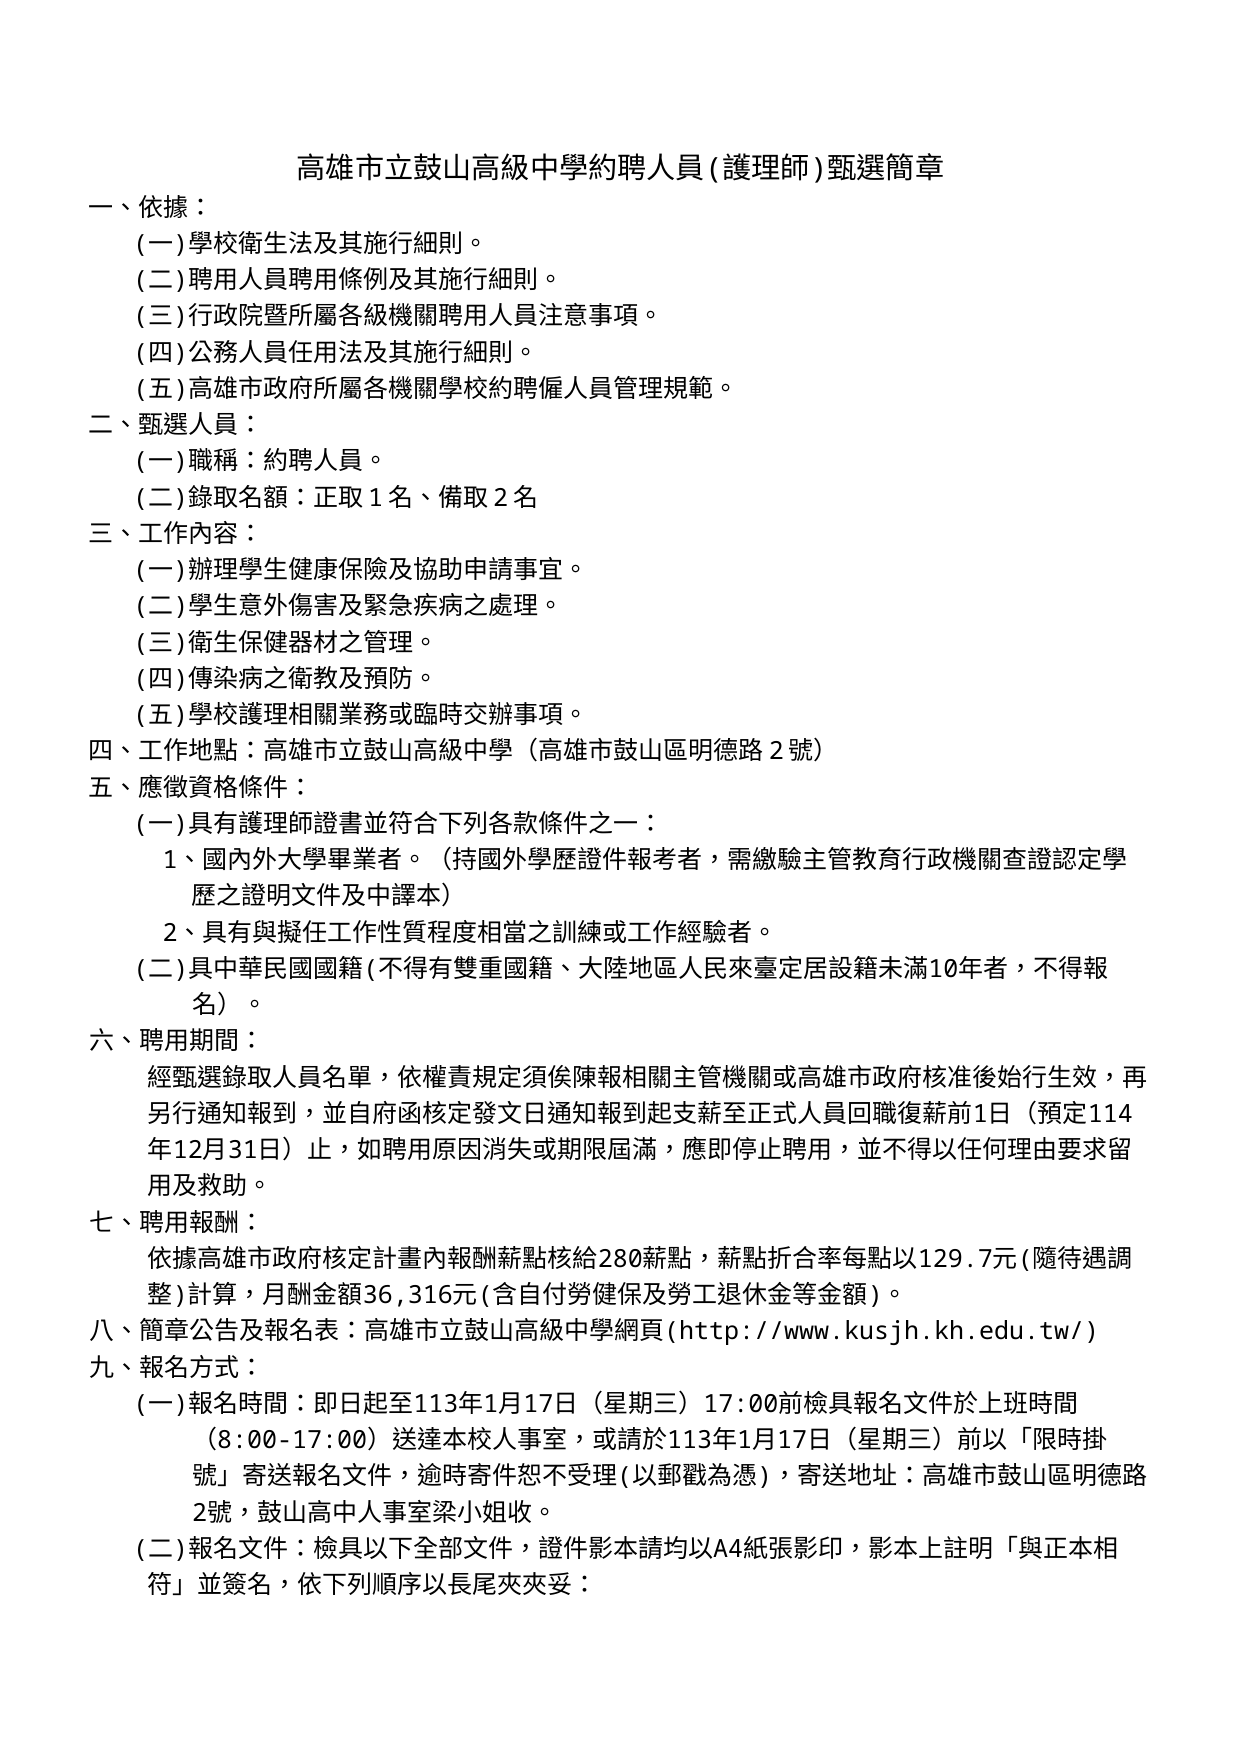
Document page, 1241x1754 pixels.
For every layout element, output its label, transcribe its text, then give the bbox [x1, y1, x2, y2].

text 二、甄選人員： (一)職稱：約聘人員。 (二)錄取名額：正取1名、備取2名 [89, 404, 1152, 513]
text (一)具有護理師證書並符合下列各款條件之一： [133, 803, 1152, 839]
text (五)學校護理相關業務或臨時交辦事項。 [133, 694, 1152, 731]
text 高雄市立鼓山高級中學約聘人員(護理師)甄選簡章 [89, 145, 1152, 187]
text 六、聘用期間： 經甄選錄取人員名單，依權責規定須俟陳報相關主管機關或高雄市政府核准後始行生效，再另行通知報到，並自府函核定發文日通知報到起支薪至正式人員回職復薪前1日（預定114年12月31日）止，如聘用原因消失或期限屆滿，應即停止聘用，並不得以任何理由要求留用及救助。 [89, 1021, 1152, 1202]
text (四)傳染病之衛教及預防。 [133, 658, 1152, 694]
text 八、簡章公告及報名表：高雄市立鼓山高級中學網頁(http://www.kusjh.kh.edu.tw/) [89, 1311, 1152, 1347]
text 1、國內外大學畢業者。（持國外學歷證件報考者，需繳驗主管教育行政機關查證認定學歷之證明文件及中譯本） [162, 839, 1152, 912]
text (三)衛生保健器材之管理。 [133, 622, 1152, 658]
text 2、具有與擬任工作性質程度相當之訓練或工作經驗者。 [162, 912, 1152, 948]
text (二)報名文件：檢具以下全部文件，證件影本請均以A4紙張影印，影本上註明「與正本相符」並簽名，依下列順序以長尾夾夾妥： [133, 1528, 1152, 1601]
text 四、工作地點：高雄市立鼓山高級中學（高雄市鼓山區明德路2號） 五、應徵資格條件： [89, 731, 1152, 803]
text 七、聘用報酬： 依據高雄市政府核定計畫內報酬薪點核給280薪點，薪點折合率每點以129.7元(隨待遇調整)計算，月酬金額36,316元(含自付勞健保及勞工退休金等金額)。 [89, 1202, 1152, 1311]
text 九、報名方式： [89, 1347, 1152, 1383]
text (二)學生意外傷害及緊急疾病之處理。 [133, 586, 1152, 622]
text (二)具中華民國國籍(不得有雙重國籍、大陸地區人民來臺定居設籍未滿10年者，不得報名）。 [133, 948, 1152, 1021]
text (一)報名時間：即日起至113年1月17日（星期三）17:00前檢具報名文件於上班時間（8:00-17:00）送達本校人事室，或請於113年1月17日（星期三）前以「限時掛號」寄送報名文件，逾時寄件恕不受理(以郵戳為憑)，寄送地址：高雄市鼓山區明德路2號，鼓山高中人事室梁小姐收。 [133, 1383, 1152, 1528]
text (五)高雄市政府所屬各機關學校約聘僱人員管理規範。 [133, 368, 1152, 404]
text 三、工作內容： (一)辦理學生健康保險及協助申請事宜。 [89, 513, 1152, 586]
text 一、依據： (一)學校衛生法及其施行細則。 (二)聘用人員聘用條例及其施行細則。 (三)行政院暨所屬各級機關聘用人員注意事項。 (四)公務人員任用法及其施行細則。 [89, 187, 1152, 368]
